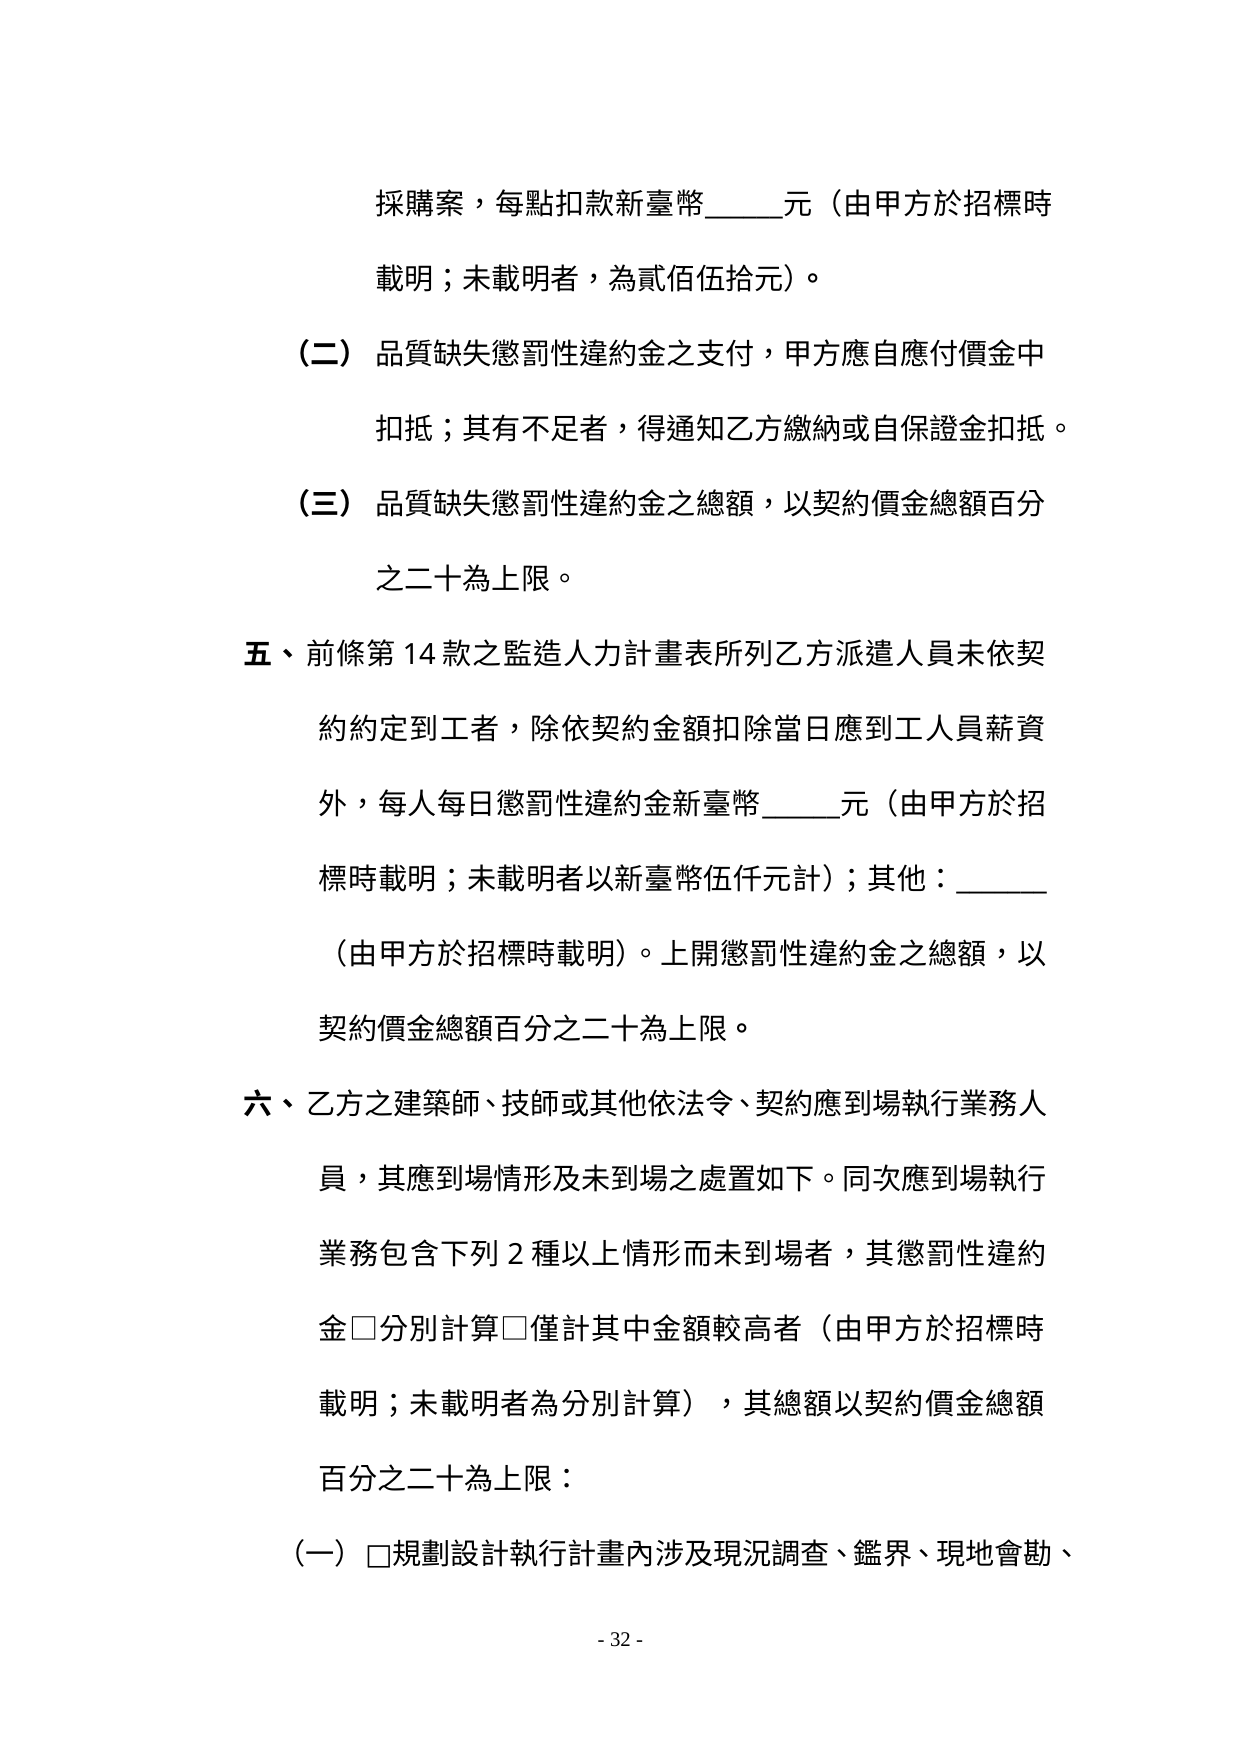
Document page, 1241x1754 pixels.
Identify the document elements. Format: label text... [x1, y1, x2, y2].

list 品質缺失懲罰性違約金之總額，以契約價金總額百分之二十為上限。 [281, 464, 1053, 614]
list 採購案，每點扣款新臺幣______元（由甲方於招標時載明；未載明者，為貳佰伍拾元）。 [281, 164, 1053, 314]
list □規劃設計執行計畫內涉及現況調查、鑑界、現地會勘、各階段說明會議及審查會議時，經甲方通知應到場說明者。未到場之處置： [276, 1514, 1053, 1589]
list 品質缺失懲罰性違約金之支付，甲方應自應付價金中扣抵；其有不足者，得通知乙方繳納或自保證金扣抵。 [281, 314, 1053, 464]
list 乙方之建築師、技師或其他依法令、契約應到場執行業務人員，其應到場情形及未到場之處置如下。同次應到場執行業務包含下列2種以上情形而未到場者，其懲罰性違約金□分別計算□僅計其中金額較高者（由甲方於招標時載明；未載明者為分別計算），其總額以契約價金總額百分之二十為上限： [244, 1064, 1047, 1514]
list 前條第14款之監造人力計畫表所列乙方派遣人員未依契約約定到工者，除依契約金額扣除當日應到工人員薪資外，每人每日懲罰性違約金新臺幣______元（由甲方於招標時載明；未載明者以新臺幣伍仟元計）；其他：_______（由甲方於招標時載明）。上開懲罰性違約金之總額，以契約價金總額百分之二十為上限。 [244, 614, 1047, 1064]
